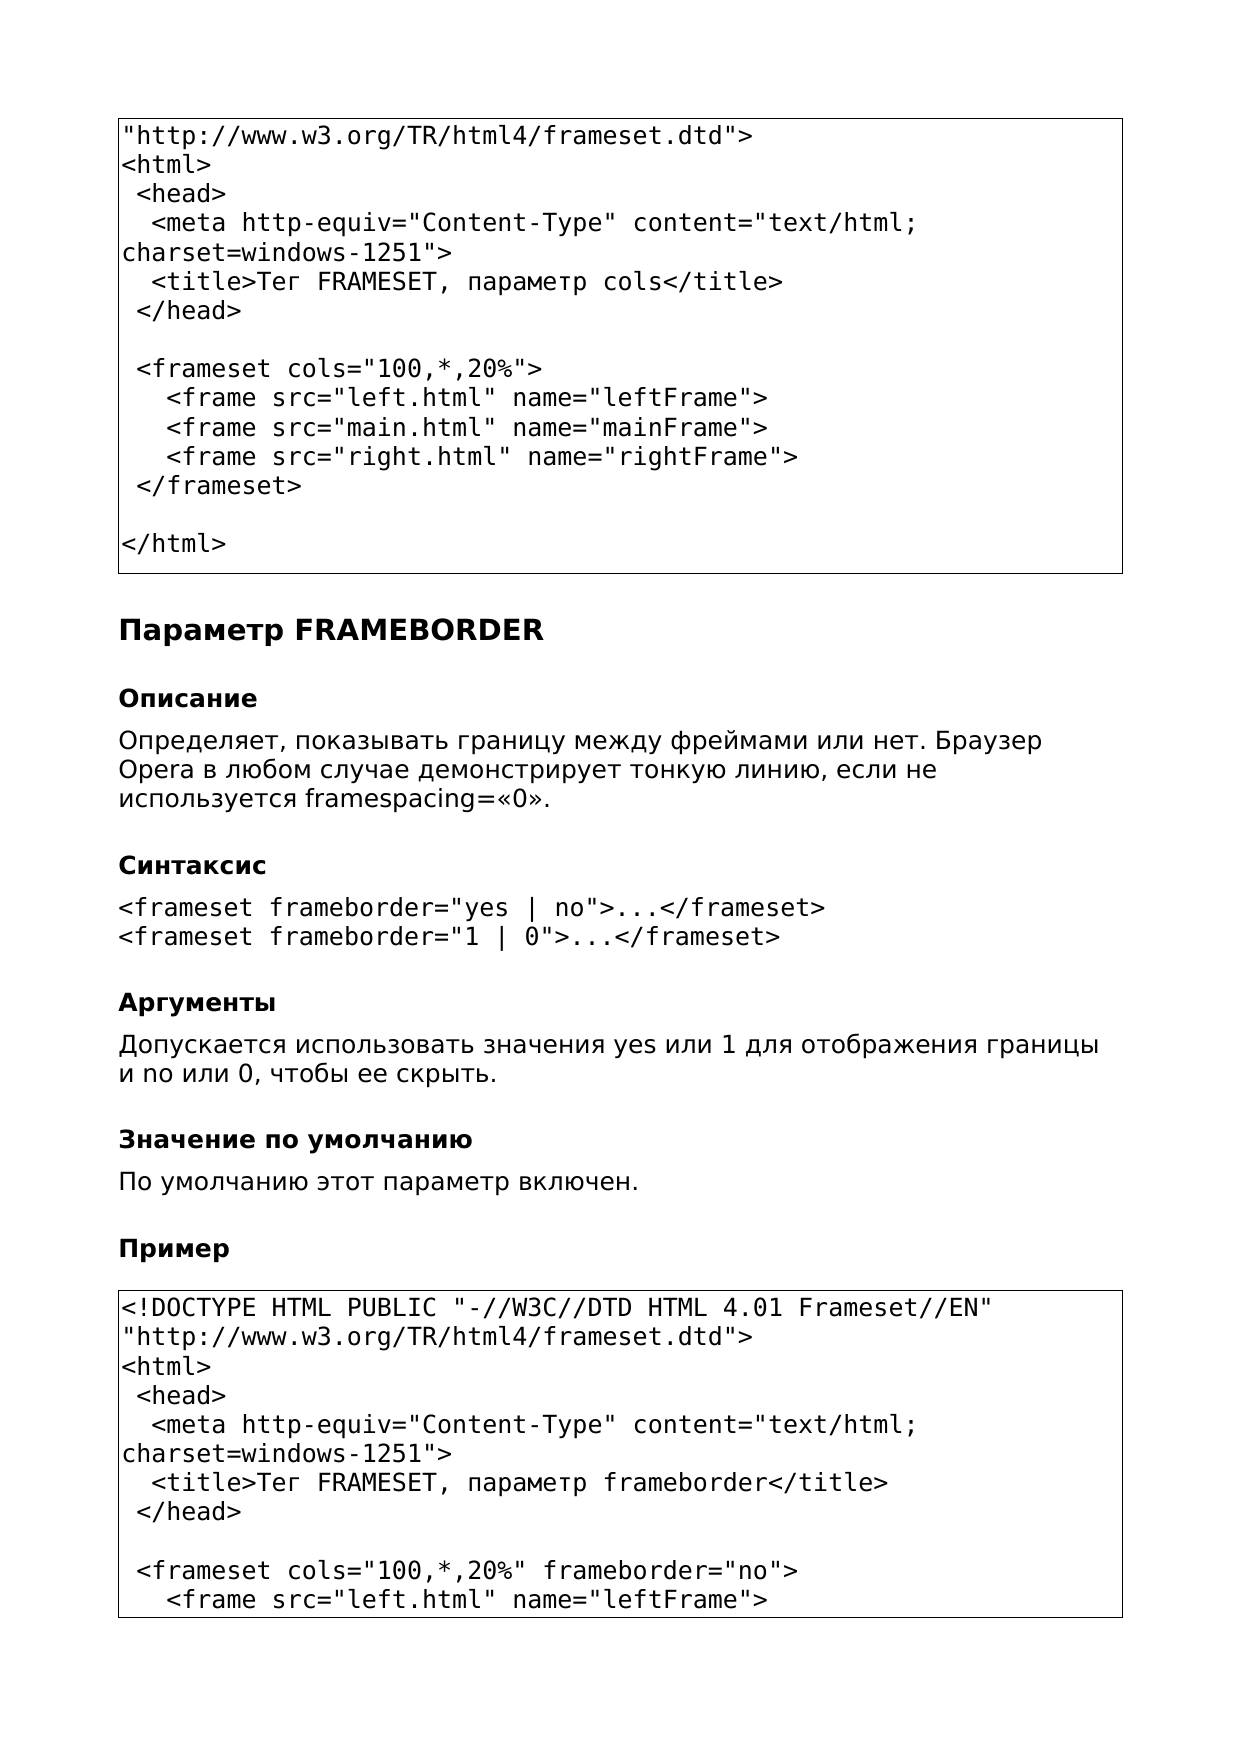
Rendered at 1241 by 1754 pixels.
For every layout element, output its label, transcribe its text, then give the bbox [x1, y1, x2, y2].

subtitle Пример [118, 1234, 1122, 1263]
table_header <!DOCTYPE HTML PUBLIC "-//W3C//DTD HTML 4.01 Frameset//EN" "http://www.w3.org/TR/html4/frameset.dtd"> <html> <head> <meta http-equiv="Content-Type" content="text/html; charset=windows-1251"> <title>Тег FRAMESET, параметр frameborder</title> </head> <frameset cols="100,*,20%" frameborder="no"> <frame src="left.html" name="leftFrame"> [119, 1291, 1122, 1617]
table_header "http://www.w3.org/TR/html4/frameset.dtd"> <html> <head> <meta http-equiv="Content-Type" content="text/html; charset=windows-1251"> <title>Тег FRAMESET, параметр cols</title> </head> <frameset cols="100,*,20%"> <frame src="left.html" name="leftFrame"> <frame src="main.html" name="mainFrame"> <frame src="right.html" name="rightFrame"> </frameset> </html> [119, 119, 1122, 573]
subtitle Описание [118, 685, 1122, 714]
subtitle Параметр FRAMEBORDER [118, 613, 1122, 647]
text Допускается использовать значения yes или 1 для отображения границы и no или 0, чтобы ее скрыть. [118, 1030, 1122, 1088]
subtitle Значение по умолчанию [118, 1126, 1122, 1155]
text Определяет, показывать границу между фреймами или нет. Браузер Opera в любом случае демонстрирует тонкую линию, если не используется framespacing=«0». [118, 726, 1122, 814]
subtitle Синтаксис [118, 851, 1122, 881]
subtitle Аргументы [118, 988, 1122, 1017]
text По умолчанию этот параметр включен. [118, 1167, 1122, 1196]
text <frameset frameborder="yes | no">...</frameset> <frameset frameborder="1 | 0">...</frameset> [118, 893, 1122, 951]
